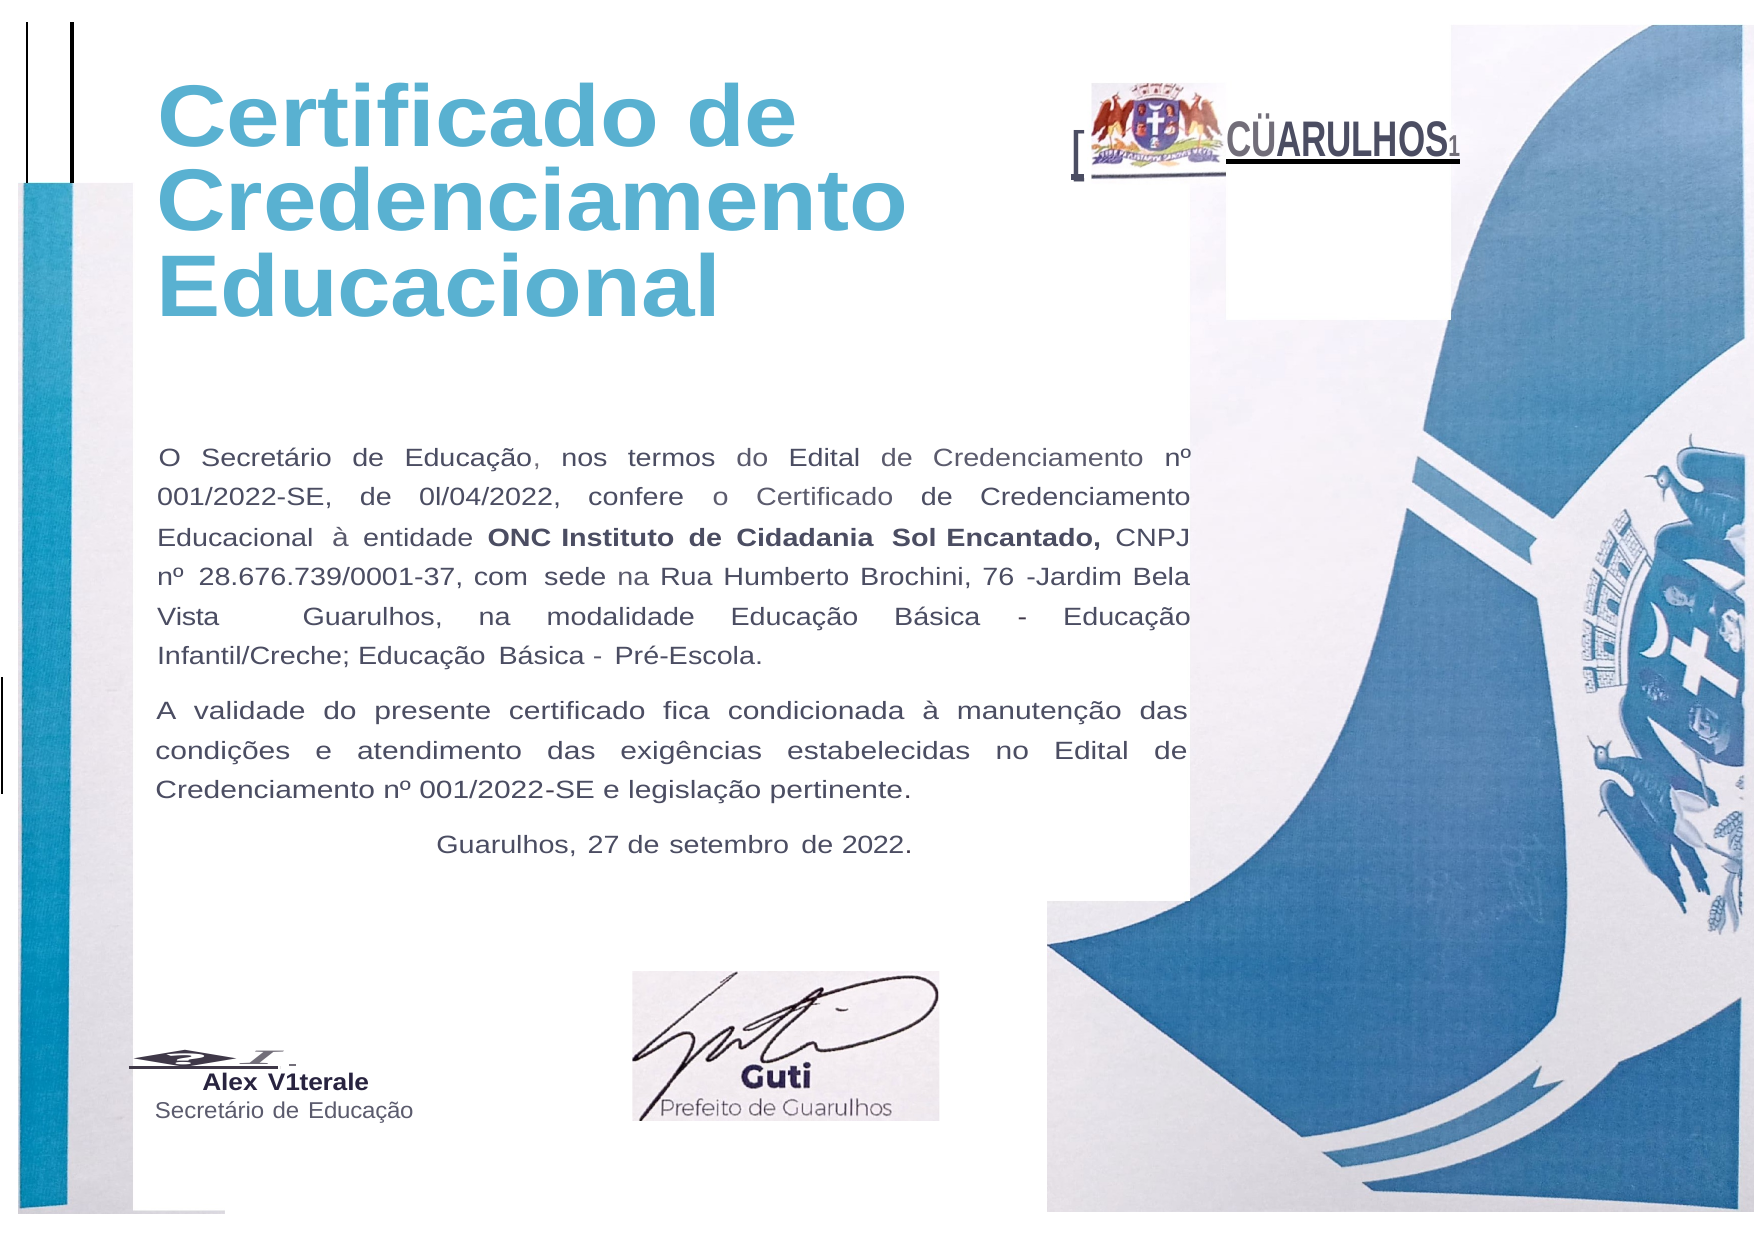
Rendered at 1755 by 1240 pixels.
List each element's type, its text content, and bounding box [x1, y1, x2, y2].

text A validade do presente certificado fica condicionada à manutenção das condições e atendimento das exigências estabelecidas no Edital de Credenciamento nº 001/2022-SE e legislação pertinente. [225, 696, 1047, 804]
text Secretário de Educação [225, 1097, 451, 1123]
text Guarulhos, 27 de setembro de 2022. [436, 830, 1047, 859]
text O Secretário de Educação, nos termos do Edital de Credenciamento nº 001/2022-SE, de 0l/04/2022, confere o Certificado de Credenciamento Educacional à entidade ONC Instituto de Cidadania Sol Encantado, CNPJ nº 28.676.739/0001-37, com sede na Rua Humberto Brochini, 76 -Jardim Bela Vista Guarulhos, na modalidade Educação Básica - Educação Infantil/Creche; Educação Básica - Pré-Escola. [225, 442, 1047, 670]
text �I [940, 1047, 1047, 1069]
text Certificado de Credenciamento Educacional [156, 78, 917, 334]
text �I [225, 1047, 632, 1069]
text Alex V1terale [225, 1069, 451, 1096]
